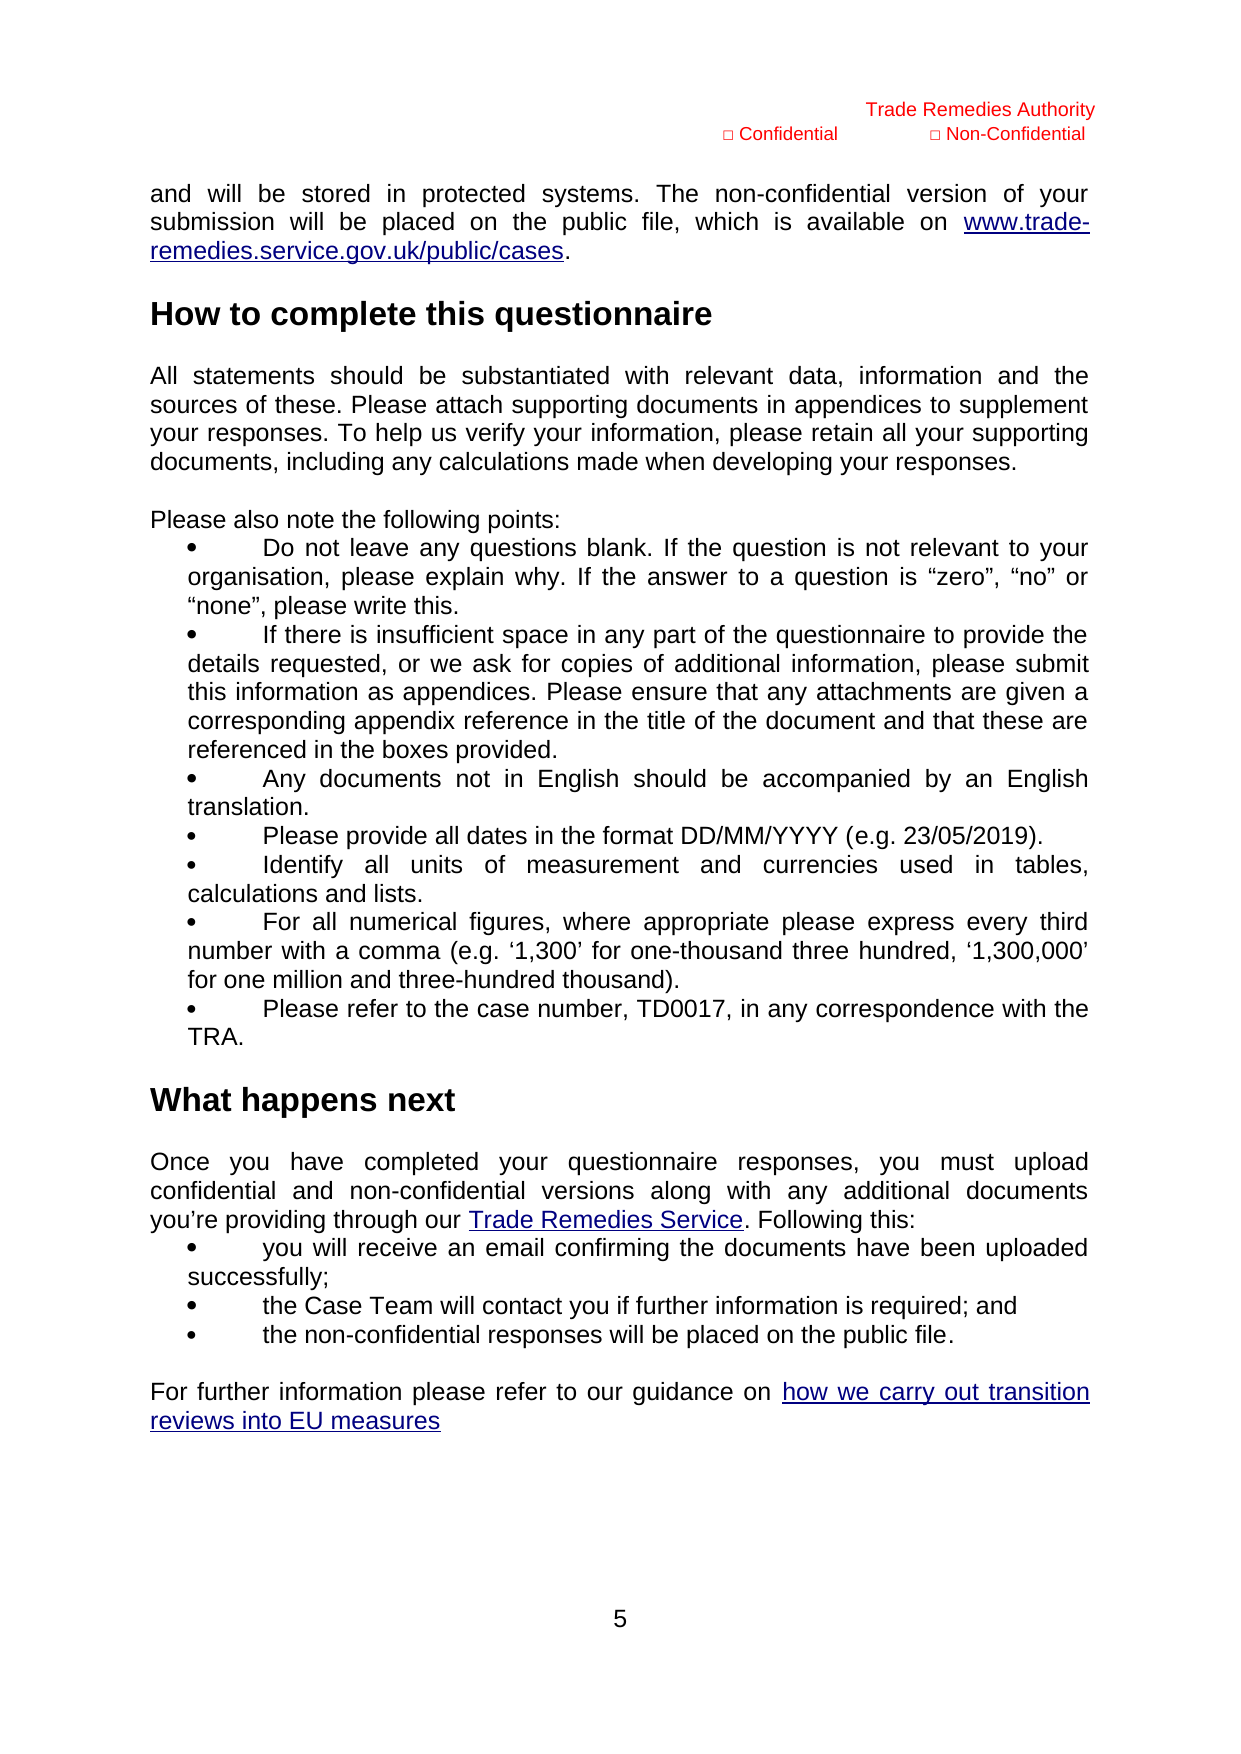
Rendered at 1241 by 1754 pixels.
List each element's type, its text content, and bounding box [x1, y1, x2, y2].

list For all numerical figures, where appropriate please express every third number with a comma (e.g. ‘1,300’ for one-thousand three hundred, ‘1,300,000’ for one million and three-hundred thousand). [187, 907, 1090, 994]
text Once you have completed your questionnaire responses, you must upload confidential and non-confidential versions along with any additional documents you’re providing through our Trade Remedies Service. Following this: [150, 1147, 1090, 1233]
list Do not leave any questions blank. If the question is not relevant to your organisation, please explain why. If the answer to a question is “zero”, “no” or “none”, please write this. [187, 533, 1090, 620]
text How to complete this questionnaire [150, 294, 1090, 332]
text For further information please refer to our guidance on how we carry out transition reviews into EU measures [150, 1377, 1090, 1435]
list Any documents not in English should be accompanied by an English translation. [187, 763, 1090, 821]
text What happens next [150, 1080, 1090, 1118]
list If there is insufficient space in any part of the questionnaire to provide the details requested, or we ask for copies of additional information, please submit this information as appendices. Please ensure that any attachments are given a corresponding appendix reference in the title of the document and that these are referenced in the boxes provided. [187, 620, 1090, 763]
text and will be stored in protected systems. The non-confidential version of your submission will be placed on the public file, which is available on www.trade-remedies.service.gov.uk/public/cases. [150, 179, 1090, 265]
list the Case Team will contact you if further information is required; and [187, 1291, 1090, 1320]
list the non-confidential responses will be placed on the public file. [187, 1320, 1090, 1348]
list you will receive an email confirming the documents have been uploaded successfully; [187, 1233, 1090, 1291]
text All statements should be substantiated with relevant data, information and the sources of these. Please attach supporting documents in appendices to supplement your responses. To help us verify your information, please retain all your supporting documents, including any calculations made when developing your responses. [150, 361, 1090, 476]
list Please provide all dates in the format DD/MM/YYYY (e.g. 23/05/2019). [187, 821, 1090, 850]
list Please refer to the case number, TD0017, in any correspondence with the TRA. [187, 994, 1090, 1051]
list Identify all units of measurement and currencies used in tables, calculations and lists. [187, 850, 1090, 907]
text Please also note the following points: [150, 504, 1090, 533]
